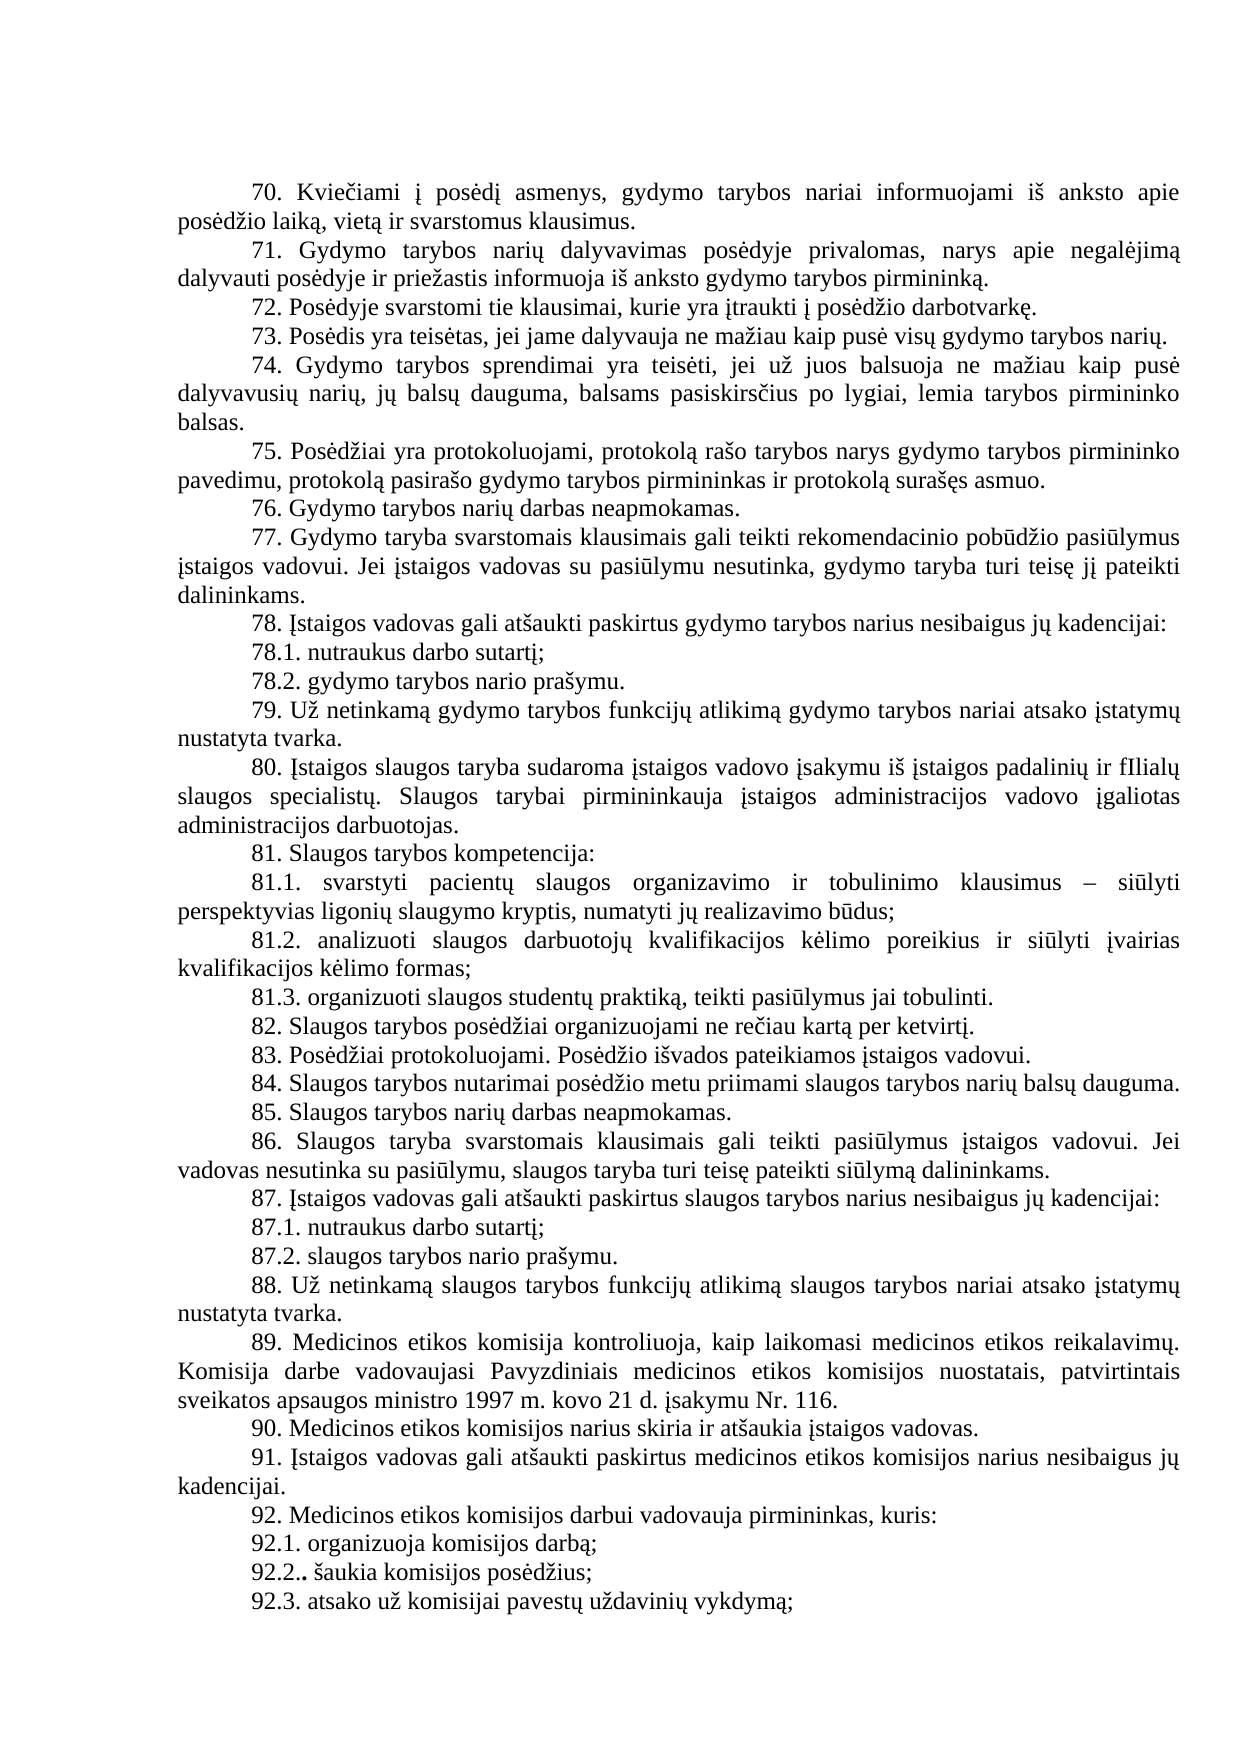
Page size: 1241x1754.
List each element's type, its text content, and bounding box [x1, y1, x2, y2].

text 92.3. atsako už komisijai pavestų uždavinių vykdymą; [177, 1586, 1181, 1615]
text 83. Posėdžiai protokoluojami. Posėdžio išvados pateikiamos įstaigos vadovui. [177, 1040, 1181, 1068]
text 81.2. analizuoti slaugos darbuotojų kvalifikacijos kėlimo poreikius ir siūlyti įvairias kvalifikacijos kėlimo formas; [177, 925, 1181, 982]
text 88. Už netinkamą slaugos tarybos funkcijų atlikimą slaugos tarybos nariai atsako įstatymų nustatyta tvarka. [177, 1270, 1181, 1327]
text 80. Įstaigos slaugos taryba sudaroma įstaigos vadovo įsakymu iš įstaigos padalinių ir fIlialų slaugos specialistų. Slaugos tarybai pirmininkauja įstaigos administracijos vadovo įgaliotas administracijos darbuotojas. [177, 752, 1181, 838]
text 82. Slaugos tarybos posėdžiai organizuojami ne rečiau kartą per ketvirtį. [177, 1011, 1181, 1040]
text 77. Gydymo taryba svarstomais klausimais gali teikti rekomendacinio pobūdžio pasiūlymus įstaigos vadovui. Jei įstaigos vadovas su pasiūlymu nesutinka, gydymo taryba turi teisę jį pateikti dalininkams. [177, 522, 1181, 608]
text 76. Gydymo tarybos narių darbas neapmokamas. [177, 493, 1181, 522]
text 78.1. nutraukus darbo sutartį; [177, 637, 1181, 666]
text 71. Gydymo tarybos narių dalyvavimas posėdyje privalomas, narys apie negalėjimą dalyvauti posėdyje ir priežastis informuoja iš anksto gydymo tarybos pirmininką. [177, 235, 1181, 292]
text 92. Medicinos etikos komisijos darbui vadovauja pirmininkas, kuris: [177, 1500, 1181, 1528]
text 87.1. nutraukus darbo sutartį; [177, 1212, 1181, 1241]
text 92.1. organizuoja komisijos darbą; [177, 1528, 1181, 1557]
text 87. Įstaigos vadovas gali atšaukti paskirtus slaugos tarybos narius nesibaigus jų kadencijai: [177, 1183, 1181, 1212]
text 72. Posėdyje svarstomi tie klausimai, kurie yra įtraukti į posėdžio darbotvarkę. [177, 292, 1181, 321]
text 92.2.. šaukia komisijos posėdžius; [177, 1557, 1181, 1586]
text 89. Medicinos etikos komisija kontroliuoja, kaip laikomasi medicinos etikos reikalavimų. Komisija darbe vadovaujasi Pavyzdiniais medicinos etikos komisijos nuostatais, patvirtintais sveikatos apsaugos ministro 1997 m. kovo 21 d. įsakymu Nr. 116. [177, 1327, 1181, 1413]
text 81.3. organizuoti slaugos studentų praktiką, teikti pasiūlymus jai tobulinti. [177, 982, 1181, 1011]
text 87.2. slaugos tarybos nario prašymu. [177, 1241, 1181, 1270]
text 70. Kviečiami į posėdį asmenys, gydymo tarybos nariai informuojami iš anksto apie posėdžio laiką, vietą ir svarstomus klausimus. [177, 177, 1181, 235]
text 75. Posėdžiai yra protokoluojami, protokolą rašo tarybos narys gydymo tarybos pirmininko pavedimu, protokolą pasirašo gydymo tarybos pirmininkas ir protokolą surašęs asmuo. [177, 436, 1181, 493]
text 73. Posėdis yra teisėtas, jei jame dalyvauja ne mažiau kaip pusė visų gydymo tarybos narių. [177, 321, 1181, 350]
text 85. Slaugos tarybos narių darbas neapmokamas. [177, 1097, 1181, 1126]
text 86. Slaugos taryba svarstomais klausimais gali teikti pasiūlymus įstaigos vadovui. Jei vadovas nesutinka su pasiūlymu, slaugos taryba turi teisę pateikti siūlymą dalininkams. [177, 1126, 1181, 1183]
text 81. Slaugos tarybos kompetencija: [177, 838, 1181, 867]
text 74. Gydymo tarybos sprendimai yra teisėti, jei už juos balsuoja ne mažiau kaip pusė dalyvavusių narių, jų balsų dauguma, balsams pasiskirsčius po lygiai, lemia tarybos pirmininko balsas. [177, 350, 1181, 436]
text 81.1. svarstyti pacientų slaugos organizavimo ir tobulinimo klausimus – siūlyti perspektyvias ligonių slaugymo kryptis, numatyti jų realizavimo būdus; [177, 867, 1181, 925]
text 90. Medicinos etikos komisijos narius skiria ir atšaukia įstaigos vadovas. [177, 1413, 1181, 1442]
text 84. Slaugos tarybos nutarimai posėdžio metu priimami slaugos tarybos narių balsų dauguma. [177, 1068, 1181, 1097]
text 79. Už netinkamą gydymo tarybos funkcijų atlikimą gydymo tarybos nariai atsako įstatymų nustatyta tvarka. [177, 695, 1181, 752]
text 78.2. gydymo tarybos nario prašymu. [177, 666, 1181, 695]
text 78. Įstaigos vadovas gali atšaukti paskirtus gydymo tarybos narius nesibaigus jų kadencijai: [177, 608, 1181, 637]
text 91. Įstaigos vadovas gali atšaukti paskirtus medicinos etikos komisijos narius nesibaigus jų kadencijai. [177, 1442, 1181, 1500]
